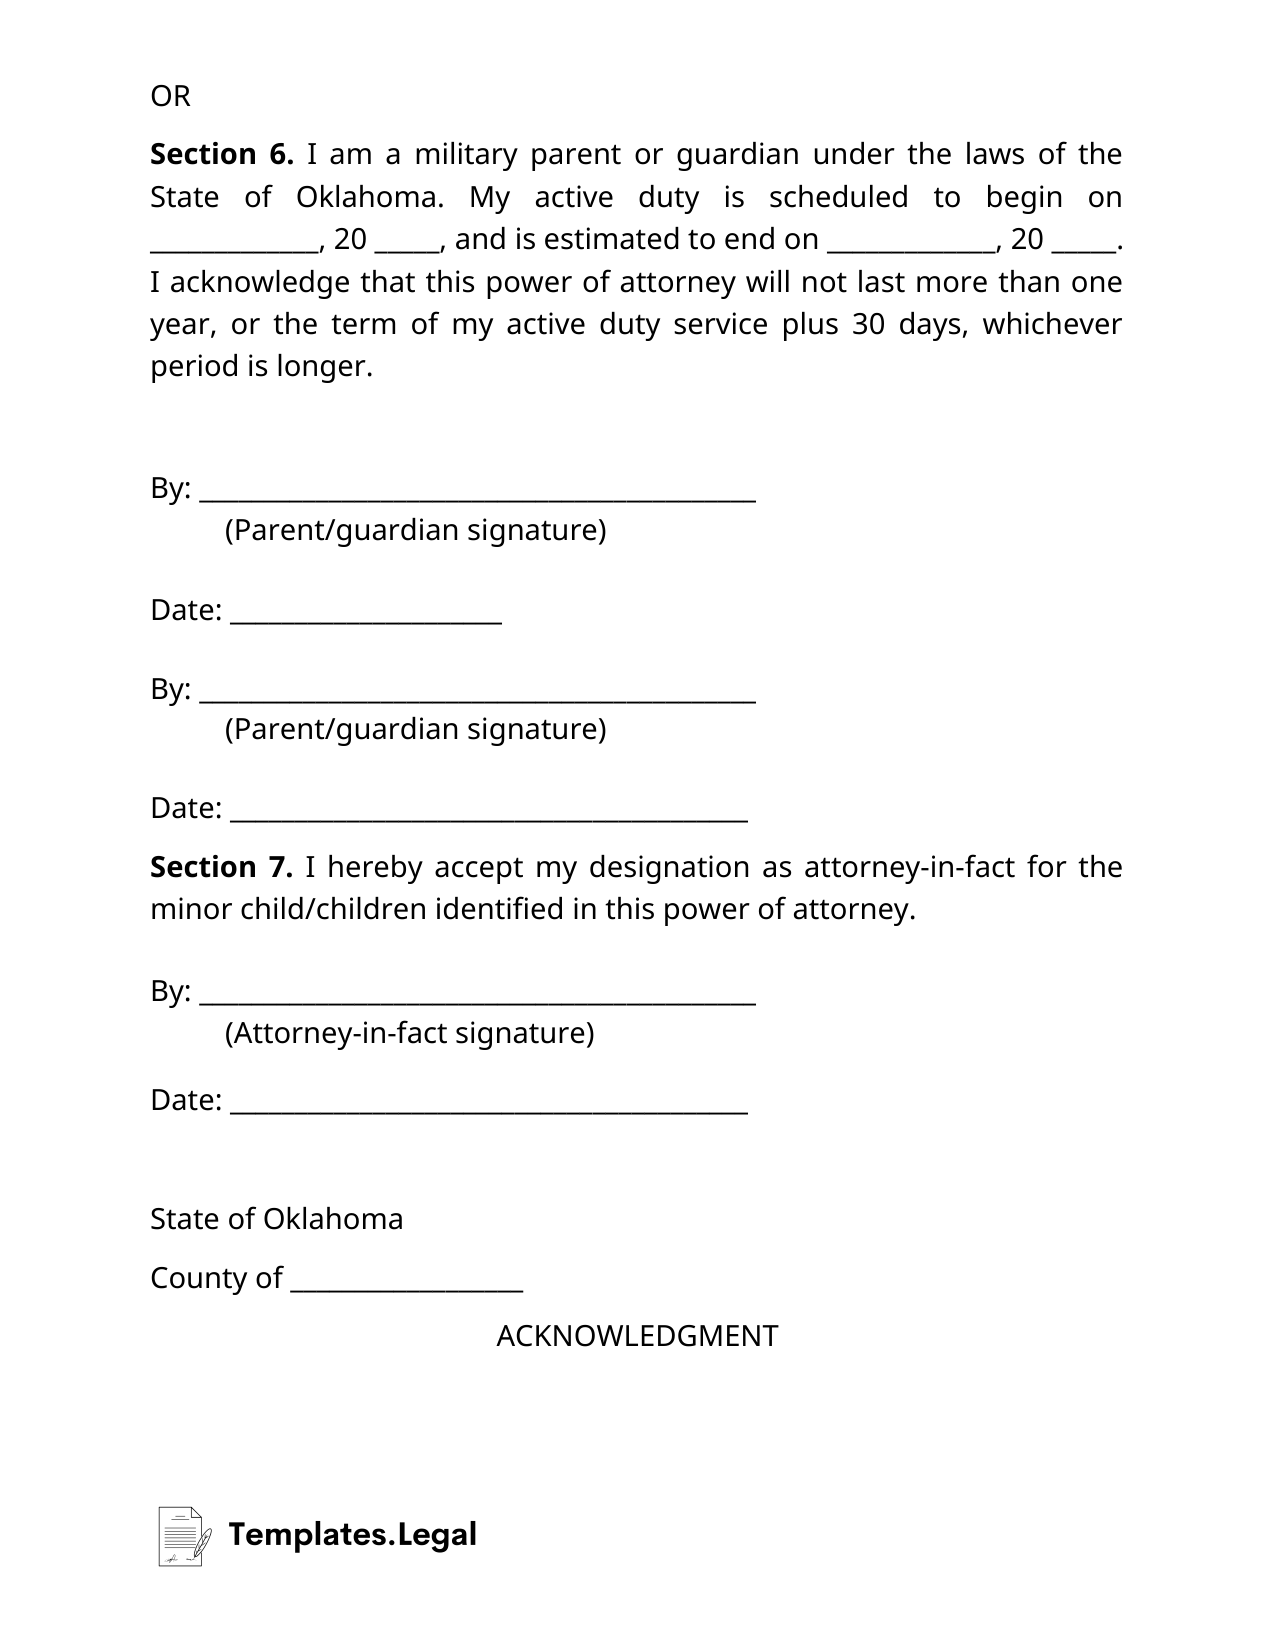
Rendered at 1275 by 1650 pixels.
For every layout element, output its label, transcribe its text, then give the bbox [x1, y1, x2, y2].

text (Attorney-in-fact signature) [150, 1012, 1125, 1052]
text By: ___________________________________________ [150, 668, 1125, 708]
text (Parent/guardian signature) [150, 509, 1125, 549]
text Section 6. I am a military parent or guardian under the laws of the State of Oklahoma. My active duty is scheduled to begin on _____________, 20 _____, and is estimated to end on _____________, 20 _____. I acknowledge that this power of attorney will not last more than one year, or the term of my active duty service plus 30 days, whichever period is longer. [150, 134, 1125, 385]
text County of __________________ [150, 1257, 1125, 1297]
text OR [150, 75, 1125, 115]
text By: ___________________________________________ [150, 971, 1125, 1010]
text State of Oklahoma [150, 1198, 1125, 1238]
text By: ___________________________________________ [150, 468, 1125, 507]
text Date: ________________________________________ [150, 787, 1125, 827]
text (Parent/guardian signature) [150, 708, 1125, 748]
text Date: ________________________________________ [150, 1079, 1125, 1119]
text ACKNOWLEDGMENT [150, 1316, 1125, 1355]
text Date: _____________________ [150, 589, 1125, 629]
text Section 7. I hereby accept my designation as attorney-in-fact for the minor child/children identified in this power of attorney. [150, 846, 1125, 928]
